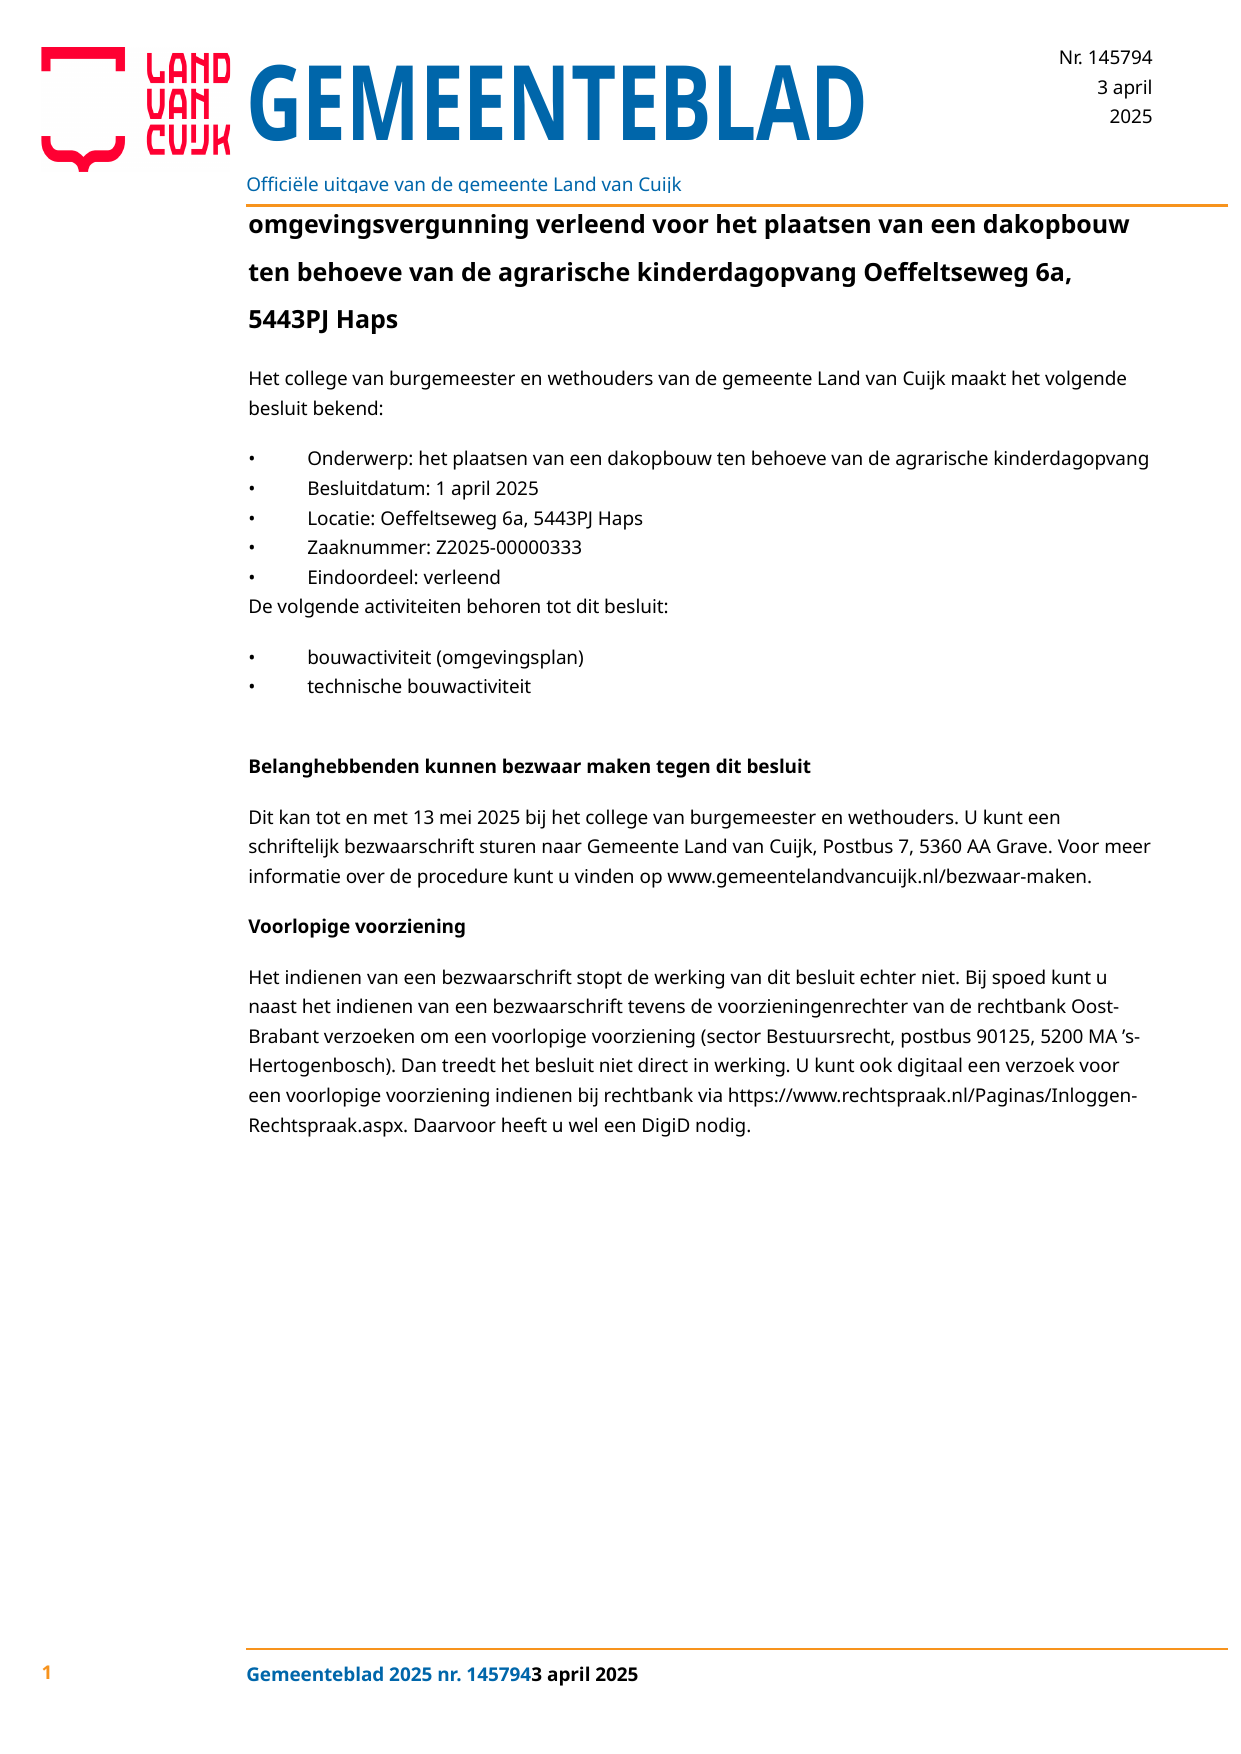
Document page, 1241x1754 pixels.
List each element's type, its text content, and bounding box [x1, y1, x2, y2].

text De volgende activiteiten behoren tot dit besluit: [248, 593, 1152, 619]
list Zaaknummer: Z2025-00000333 [248, 534, 1152, 560]
list Besluitdatum: 1 april 2025 [248, 475, 1152, 501]
list bouwactiviteit (omgevingsplan) [248, 644, 1152, 669]
text Belanghebbenden kunnen bezwaar maken tegen dit besluit [248, 753, 1152, 779]
text omgevingsvergunning verleend voor het plaatsen van een dakopbouw ten behoeve van de agrarische kinderdagopvang Oeffeltseweg 6a, 5443PJ Haps [248, 207, 1152, 336]
text Het indienen van een bezwaarschrift stopt de werking van dit besluit echter niet. Bij spoed kunt u naast het indienen van een bezwaarschrift tevens de voorzieningenrechter van de rechtbank Oost-Brabant verzoeken om een voorlopige voorziening (sector Bestuursrecht, postbus 90125, 5200 MA ’s-Hertogenbosch). Dan treedt het besluit niet direct in werking. U kunt ook digitaal een verzoek voor een voorlopige voorziening indienen bij rechtbank via https://www.rechtspraak.nl/Paginas/Inloggen-Rechtspraak.aspx. Daarvoor heeft u wel een DigiD nodig. [248, 964, 1152, 1137]
text Het college van burgemeester en wethouders van de gemeente Land van Cuijk maakt het volgende besluit bekend: [248, 366, 1152, 421]
list Onderwerp: het plaatsen van een dakopbouw ten behoeve van de agrarische kinderdagopvang [248, 446, 1152, 471]
list technische bouwactiviteit [248, 673, 1152, 699]
text Dit kan tot en met 13 mei 2025 bij het college van burgemeester en wethouders. U kunt een schriftelijk bezwaarschrift sturen naar Gemeente Land van Cuijk, Postbus 7, 5360 AA Grave. Voor meer informatie over de procedure kunt u vinden op www.gemeentelandvancuijk.nl/bezwaar-maken. [248, 804, 1152, 889]
picture [41, 47, 231, 172]
text Voorlopige voorziening [248, 913, 1152, 939]
list Locatie: Oeffeltseweg 6a, 5443PJ Haps [248, 505, 1152, 530]
list Eindoordeel: verleend [248, 564, 1152, 589]
